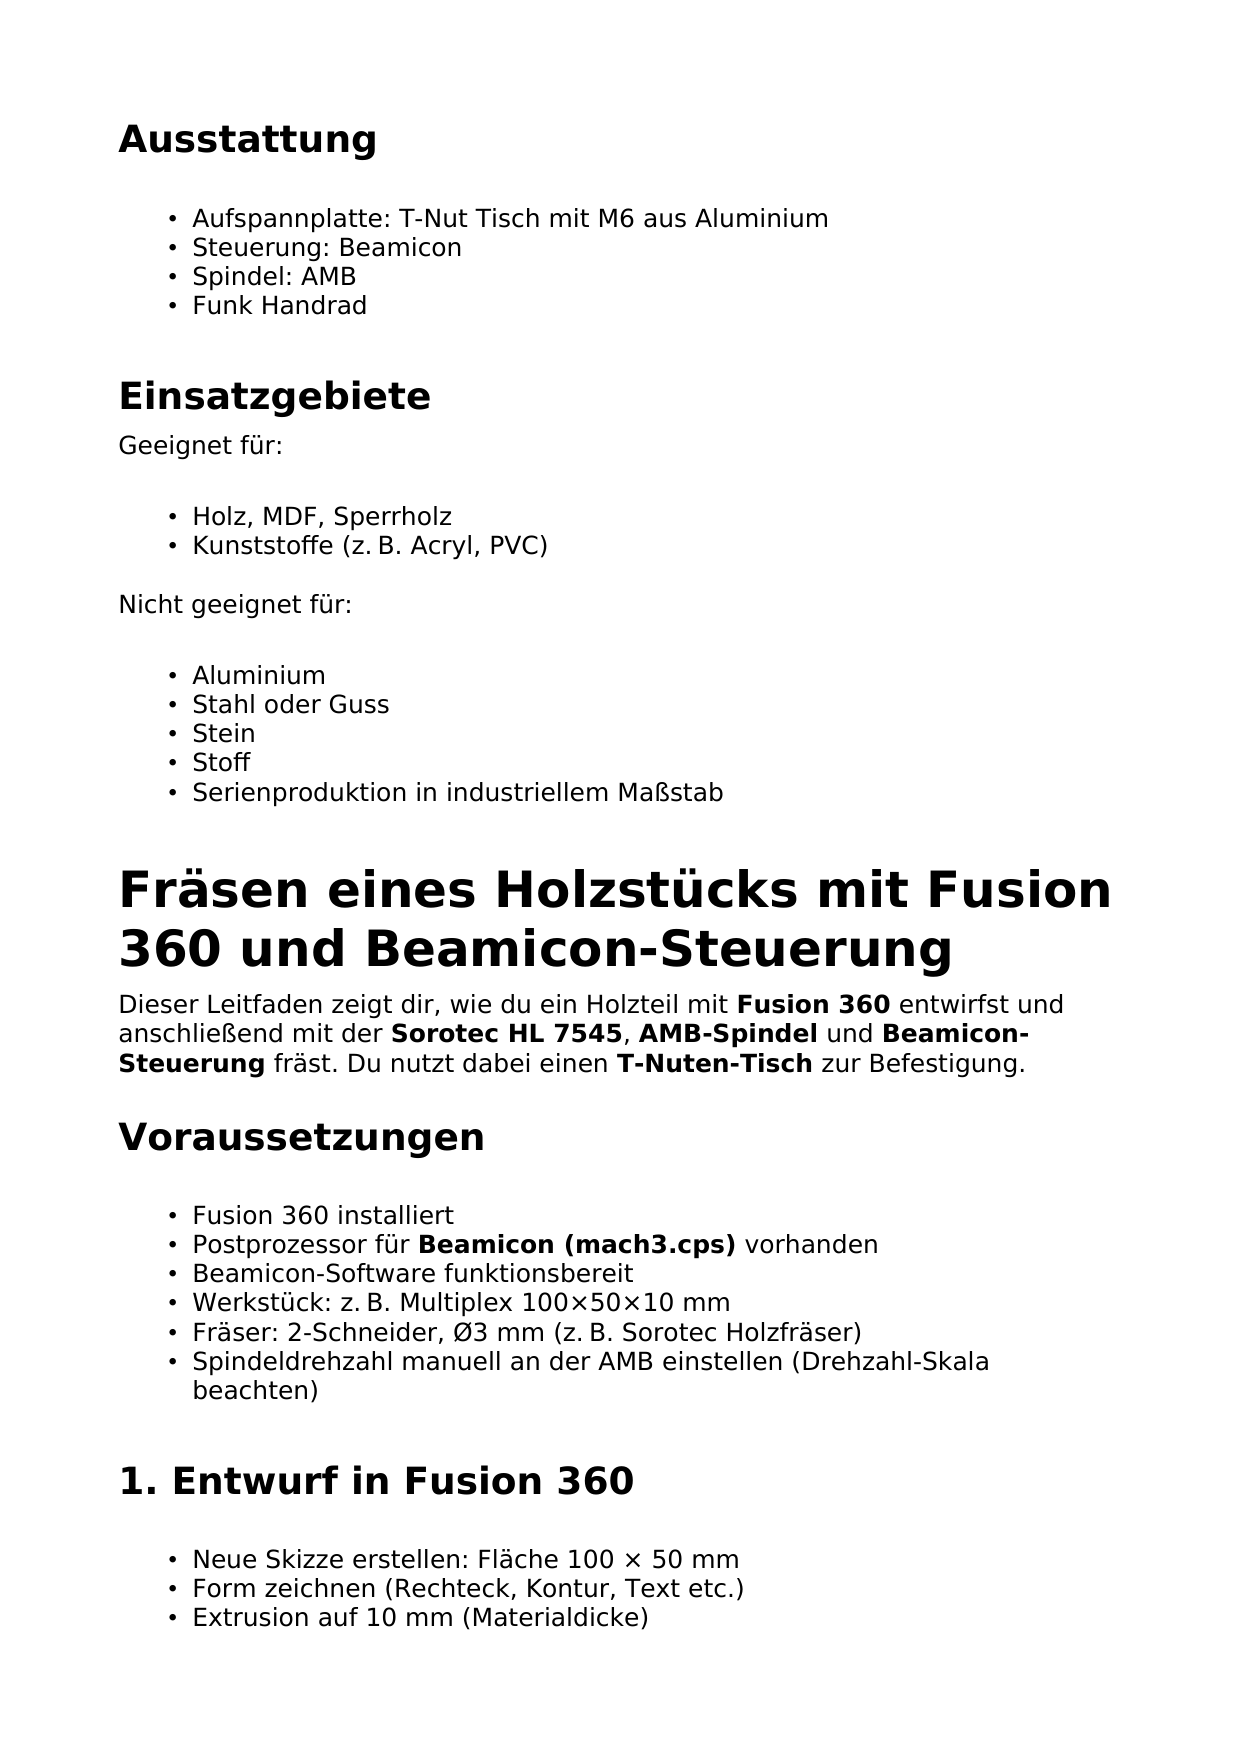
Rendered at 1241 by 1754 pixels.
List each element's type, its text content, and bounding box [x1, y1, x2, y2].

list Serienproduktion in industriellem Maßstab [177, 778, 1122, 807]
text Dieser Leitfaden zeigt dir, wie du ein Holzteil mit Fusion 360 entwirfst und anschließend mit der Sorotec HL 7545, AMB-Spindel und Beamicon-Steuerung fräst. Du nutzt dabei einen T-Nuten-Tisch zur Befestigung. [118, 990, 1122, 1078]
list Spindeldrehzahl manuell an der AMB einstellen (Drehzahl-Skala beachten) [177, 1347, 1122, 1405]
list Extrusion auf 10 mm (Materialdicke) [177, 1604, 1122, 1633]
list Aluminium [177, 661, 1122, 690]
subtitle Ausstattung [118, 118, 1122, 162]
list Stahl oder Guss [177, 690, 1122, 719]
text Geeignet für: [118, 431, 1122, 460]
list Kunststoffe (z. B. Acryl, PVC) [177, 531, 1122, 561]
list Stoff [177, 749, 1122, 778]
list Stein [177, 719, 1122, 749]
list Steuerung: Beamicon [177, 233, 1122, 262]
list Holz, MDF, Sperrholz [177, 502, 1122, 531]
text Nicht geeignet für: [118, 590, 1122, 619]
list Werkstück: z. B. Multiplex 100×50×10 mm [177, 1288, 1122, 1318]
list Aufspannplatte: T-Nut Tisch mit M6 aus Aluminium [177, 204, 1122, 233]
subtitle 1. Entwurf in Fusion 360 [118, 1460, 1122, 1503]
list Postprozessor für Beamicon (mach3.cps) vorhanden [177, 1230, 1122, 1259]
list Neue Skizze erstellen: Fläche 100 × 50 mm [177, 1545, 1122, 1574]
list Fusion 360 installiert [177, 1201, 1122, 1230]
subtitle Fräsen eines Holzstücks mit Fusion 360 und Beamicon-Steuerung [118, 861, 1122, 978]
list Form zeichnen (Rechteck, Kontur, Text etc.) [177, 1574, 1122, 1604]
list Funk Handrad [177, 291, 1122, 320]
subtitle Voraussetzungen [118, 1115, 1122, 1159]
list Fräser: 2-Schneider, Ø3 mm (z. B. Sorotec Holzfräser) [177, 1318, 1122, 1347]
list Spindel: AMB [177, 262, 1122, 291]
list Beamicon-Software funktionsbereit [177, 1259, 1122, 1288]
subtitle Einsatzgebiete [118, 375, 1122, 418]
